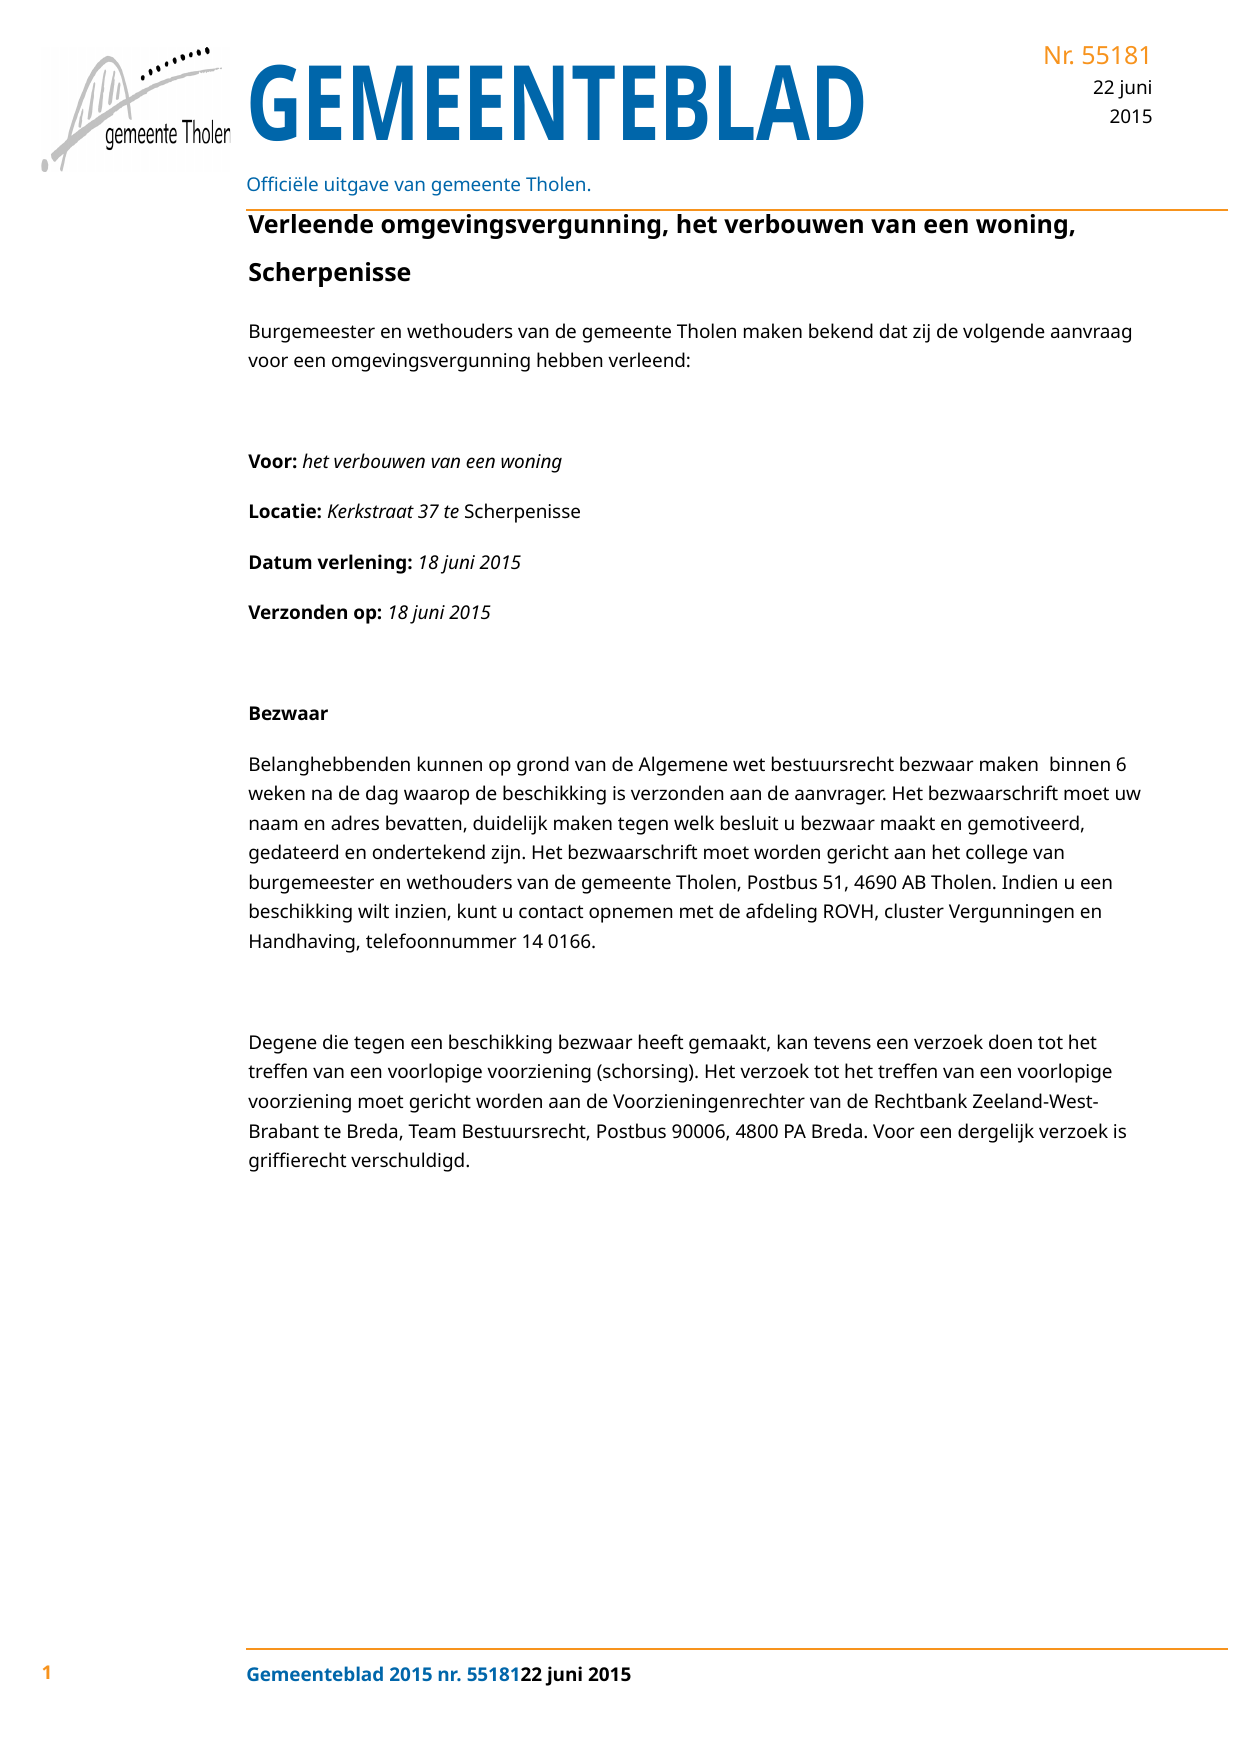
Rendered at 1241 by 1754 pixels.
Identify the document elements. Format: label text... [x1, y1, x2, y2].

text Voor: het verbouwen van een woning [248, 448, 1152, 474]
text Locatie: Kerkstraat 37 te Scherpenisse [248, 499, 1152, 524]
text Verleende omgevingsvergunning, het verbouwen van een woning, Scherpenisse [248, 211, 1152, 288]
text Datum verlening: 18 juni 2015 [248, 549, 1152, 575]
text Bezwaar [248, 700, 1152, 726]
picture [41, 47, 231, 172]
text Degene die tegen een beschikking bezwaar heeft gemaakt, kan tevens een verzoek doen tot het treffen van een voorlopige voorziening (schorsing). Het verzoek tot het treffen van een voorlopige voorziening moet gericht worden aan de Voorzieningenrechter van de Rechtbank Zeeland-West-Brabant te Breda, Team Bestuursrecht, Postbus 90006, 4800 PA Breda. Voor een dergelijk verzoek is griffierecht verschuldigd. [248, 1029, 1152, 1173]
text Belanghebbenden kunnen op grond van de Algemene wet bestuursrecht bezwaar maken binnen 6 weken na de dag waarop de beschikking is verzonden aan de aanvrager. Het bezwaarschrift moet uw naam en adres bevatten, duidelijk maken tegen welk besluit u bezwaar maakt en gemotiveerd, gedateerd en ondertekend zijn. Het bezwaarschrift moet worden gericht aan het college van burgemeester en wethouders van de gemeente Tholen, Postbus 51, 4690 AB Tholen. Indien u een beschikking wilt inzien, kunt u contact opnemen met de afdeling ROVH, cluster Vergunningen en Handhaving, telefoonnummer 14 0166. [248, 751, 1152, 954]
text Burgemeester en wethouders van de gemeente Tholen maken bekend dat zij de volgende aanvraag voor een omgevingsvergunning hebben verleend: [248, 318, 1152, 373]
text Verzonden op: 18 juni 2015 [248, 599, 1152, 625]
